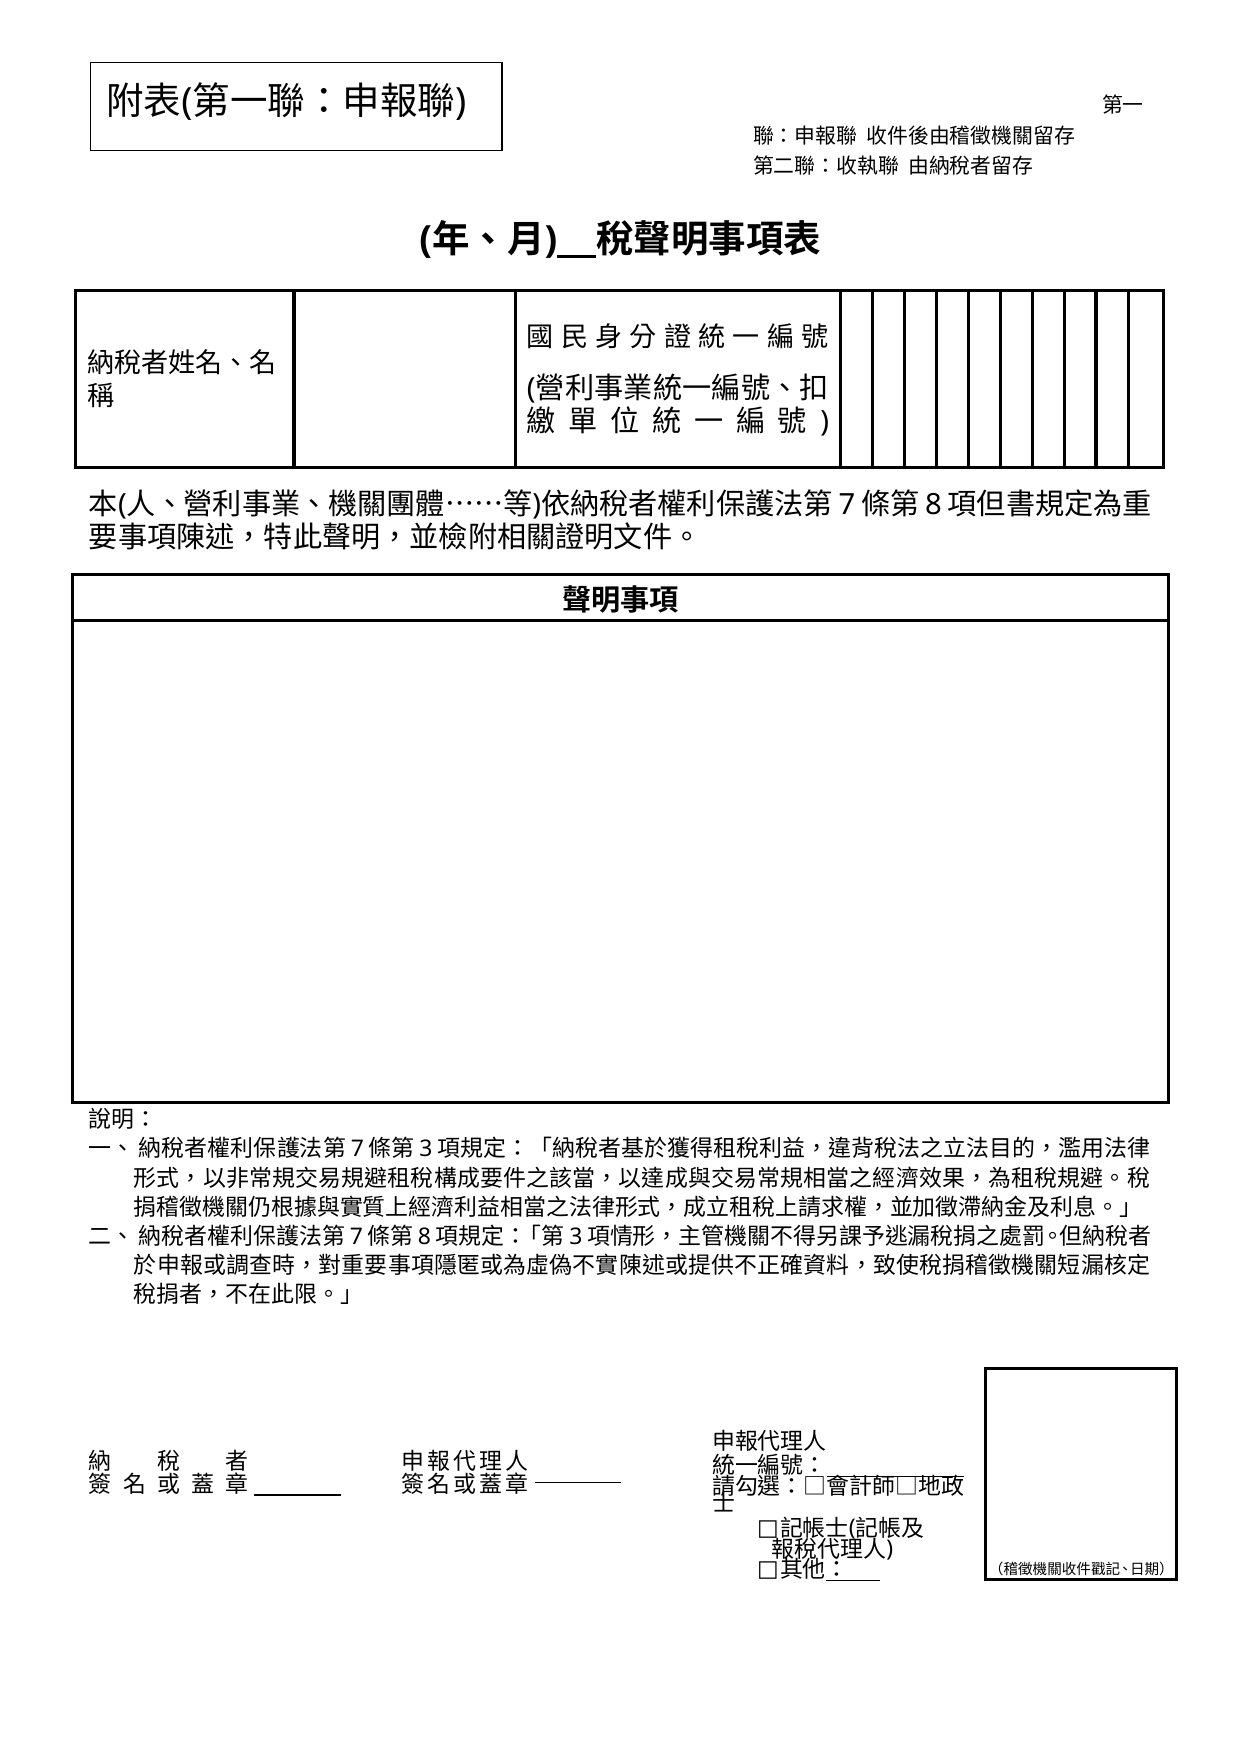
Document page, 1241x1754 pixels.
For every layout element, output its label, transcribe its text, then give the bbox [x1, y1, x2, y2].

text 說明： [89, 1104, 1152, 1133]
table_header [296, 292, 514, 466]
table_header [970, 292, 999, 466]
table_header 申報代理人 統一編號： 請勾選：□會計師□地政士 □記帳士(記帳及 報稅代理人) □其他： [709, 1367, 984, 1578]
table_header [251, 1367, 399, 1578]
table_header [1098, 292, 1127, 466]
table_header 納稅者 簽名或蓋章 [86, 1367, 251, 1578]
table_header [842, 292, 871, 466]
table_header [938, 292, 967, 466]
table_header [906, 292, 935, 466]
text 附表(第一聯：申報聯) [106, 71, 486, 125]
table_header 國民身分證統一編號 (營利事業統一編號、扣繳單位統一編號) [517, 292, 839, 466]
table_header 納稅者姓名、名稱 [77, 292, 292, 466]
table_header [1130, 292, 1162, 466]
table_header （稽徵機關收件戳記、日期） [987, 1370, 1175, 1578]
table_header [1034, 292, 1063, 466]
table_cell [74, 622, 1167, 1101]
list 納稅者權利保護法第7條第8項規定：「第3項情形，主管機關不得另課予逃漏稅捐之處罰。但納稅者於申報或調查時，對重要事項隱匿或為虛偽不實陳述或提供不正確資料，致使稅捐稽徵機關短漏核定稅捐者，不在此限。」 [89, 1221, 1152, 1308]
list 納稅者權利保護法第7條第3項規定：「納稅者基於獲得租稅利益，違背稅法之立法目的，濫用法律形式，以非常規交易規避租稅構成要件之該當，以達成與交易常規相當之經濟效果，為租稅規避。稅捐稽徵機關仍根據與實質上經濟利益相當之法律形式，成立租稅上請求權，並加徵滯納金及利息。」 [89, 1133, 1152, 1221]
text [91, 63, 501, 150]
text (年、月) 稅聲明事項表 [89, 208, 1152, 263]
table_header [532, 1367, 709, 1578]
table_header [874, 292, 903, 466]
text 本(人、營利事業、機關團體……等)依納稅者權利保護法第7條第8項但書規定為重要事項陳述，特此聲明，並檢附相關證明文件。 [89, 488, 1152, 554]
table_header [1066, 292, 1094, 466]
table_header 申報代理人 簽名或蓋章 [399, 1367, 532, 1578]
table_header 聲明事項 [74, 576, 1167, 619]
table_header [1002, 292, 1031, 466]
